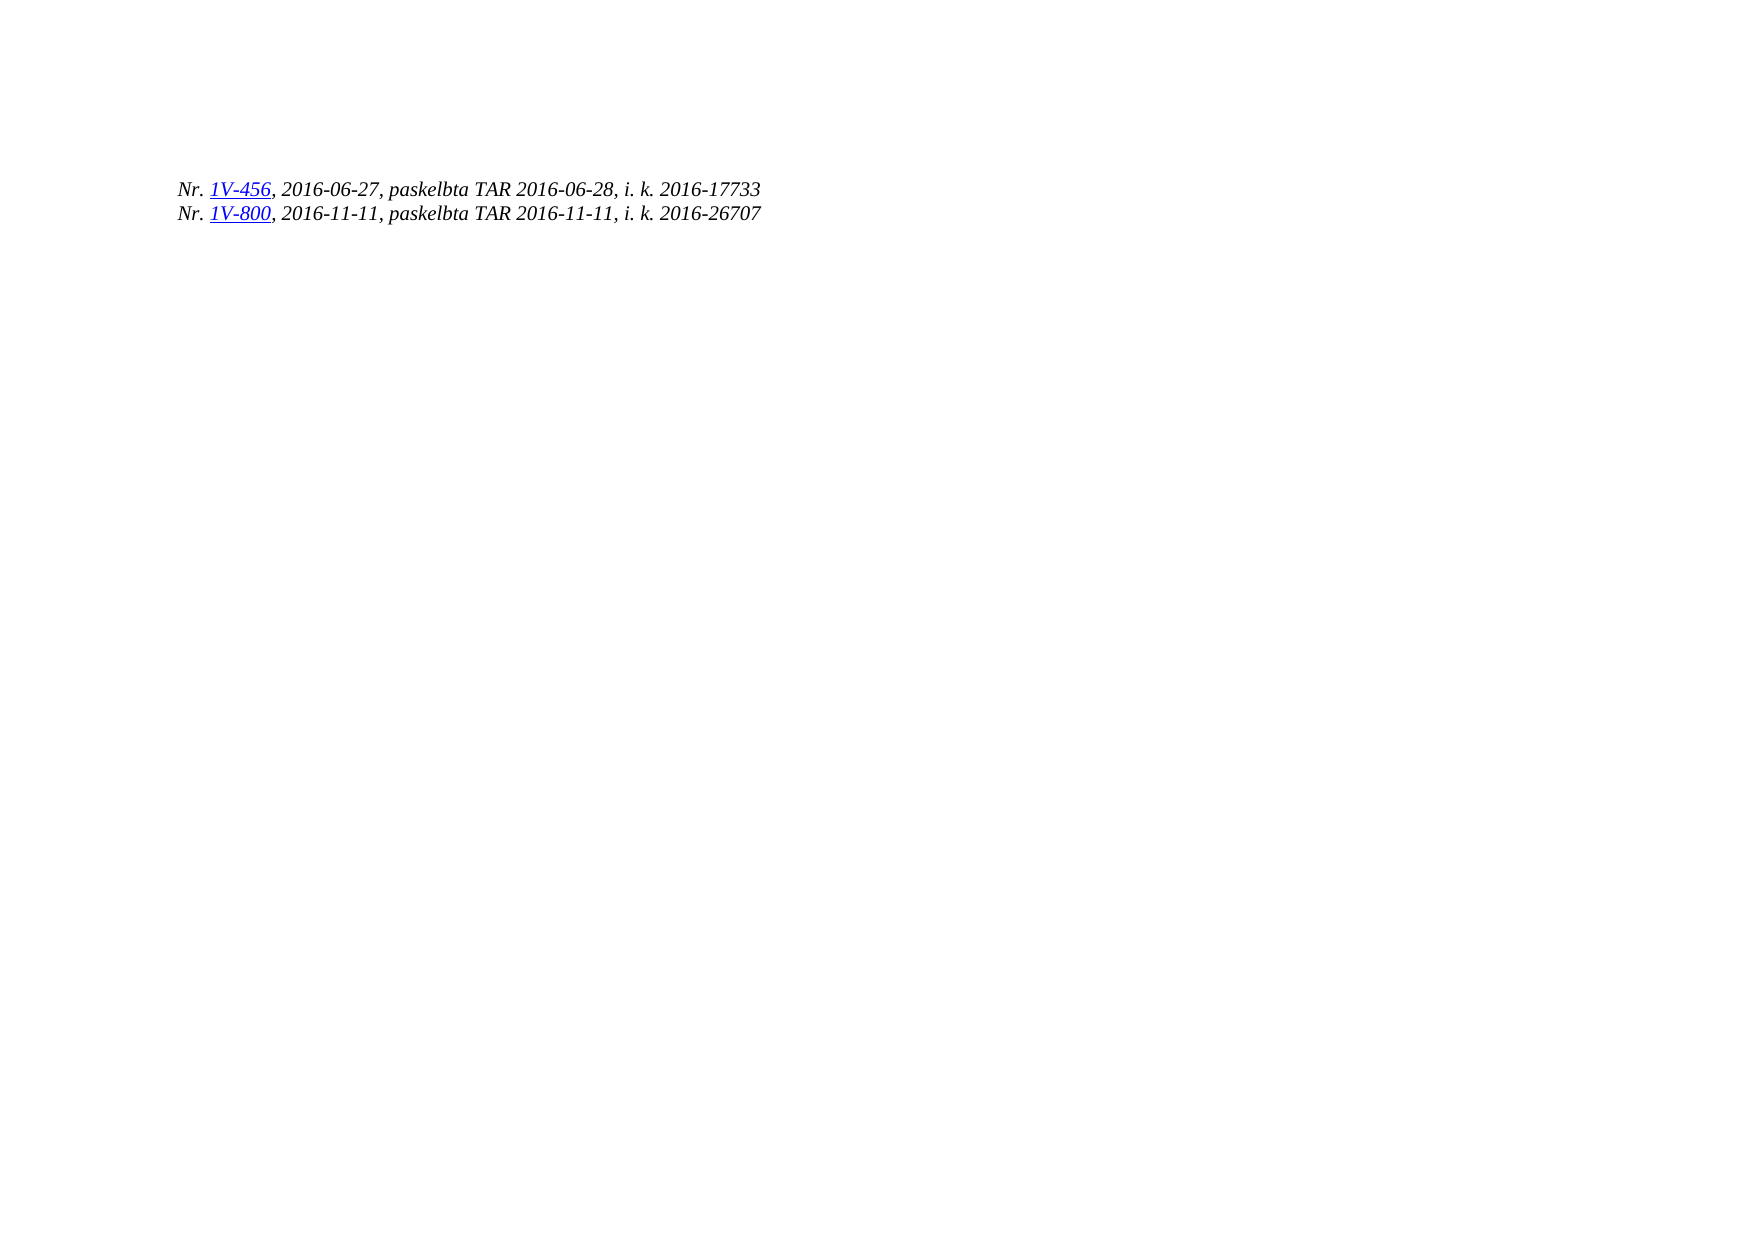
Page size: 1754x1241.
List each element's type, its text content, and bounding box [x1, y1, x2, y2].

text Nr. 1V-456, 2016-06-27, paskelbta TAR 2016-06-28, i. k. 2016-17733 [177, 177, 1695, 201]
text Nr. 1V-800, 2016-11-11, paskelbta TAR 2016-11-11, i. k. 2016-26707 [177, 201, 1695, 225]
